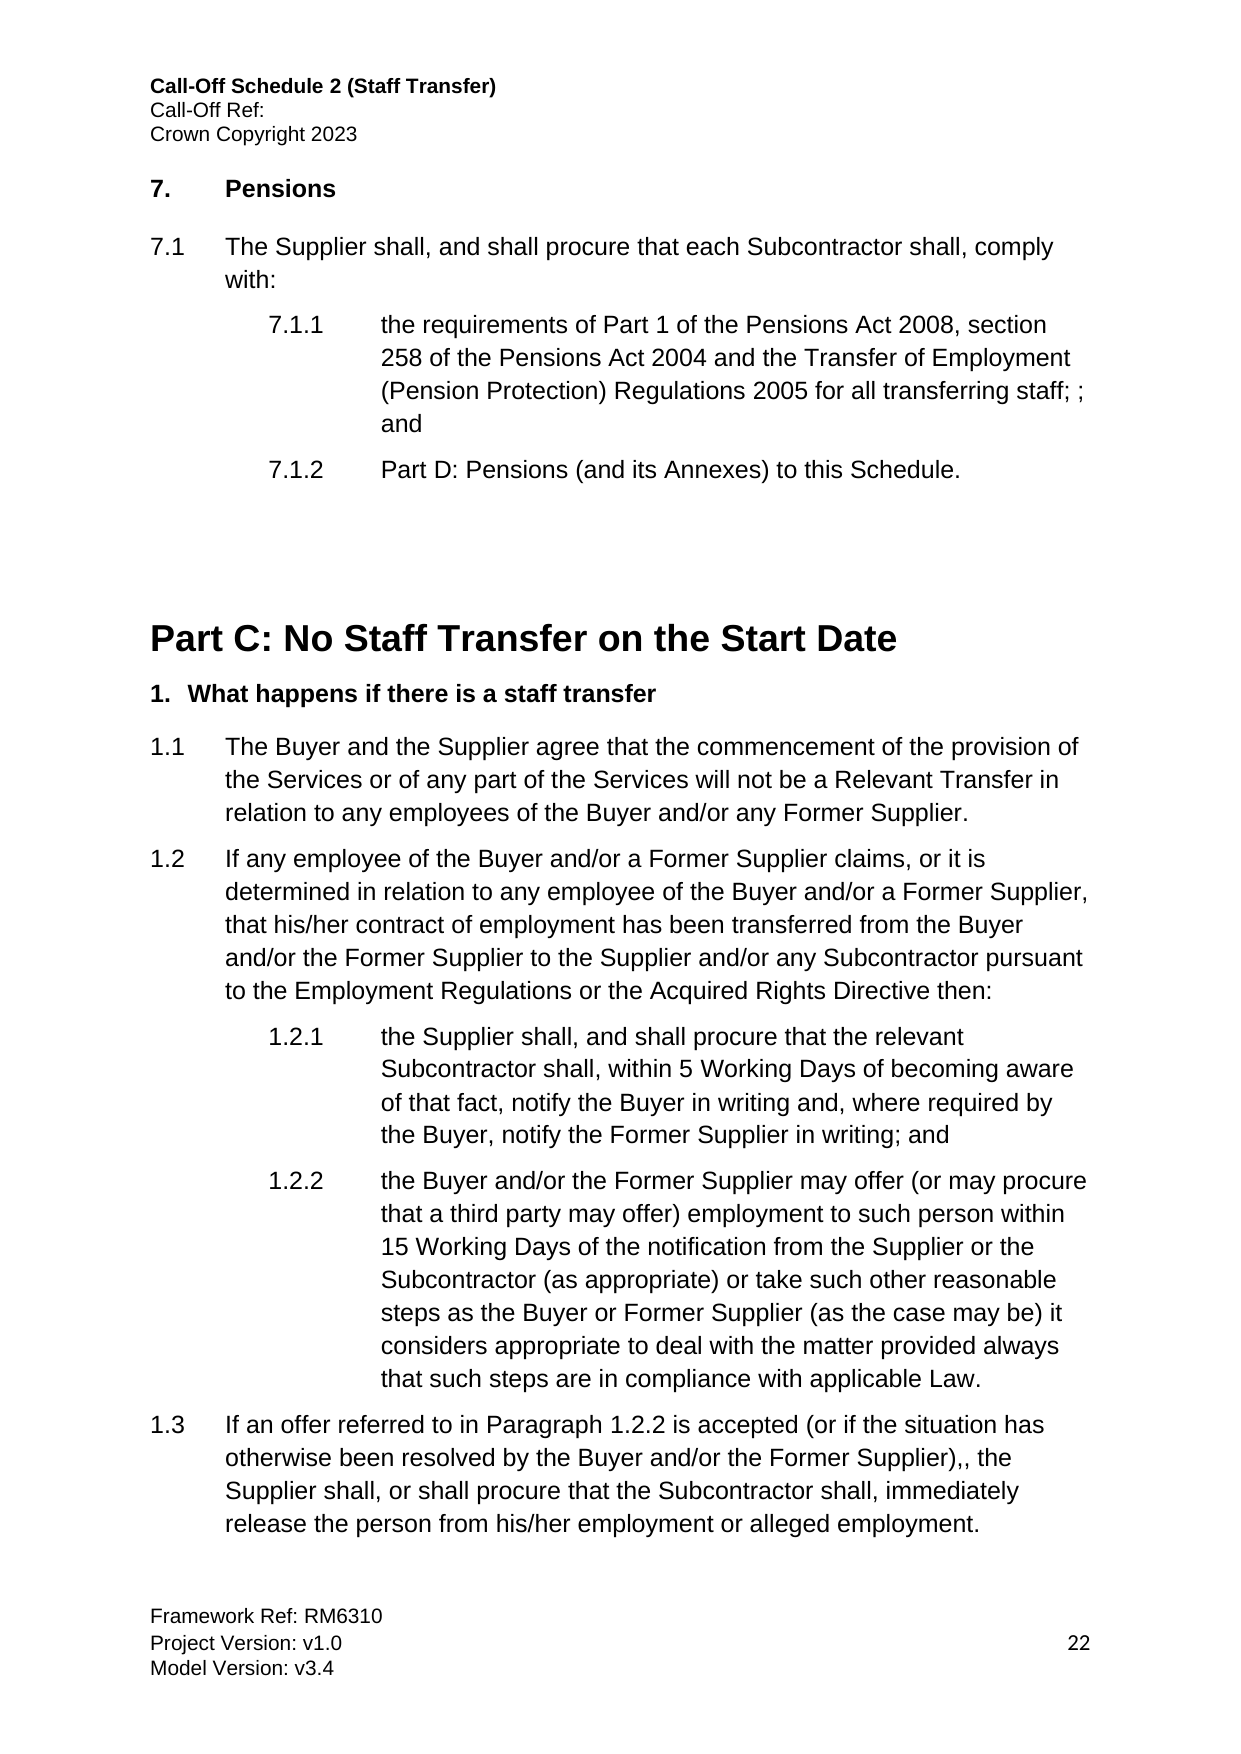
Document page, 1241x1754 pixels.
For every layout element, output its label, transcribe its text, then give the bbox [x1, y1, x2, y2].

list If any employee of the Buyer and/or a Former Supplier claims, or it is determined in relation to any employee of the Buyer and/or a Former Supplier, that his/her contract of employment has been transferred from the Buyer and/or the Former Supplier to the Supplier and/or any Subcontractor pursuant to the Employment Regulations or the Acquired Rights Directive then: [150, 844, 1090, 1005]
list Part D: Pensions (and its Annexes) to this Schedule. [268, 455, 1090, 484]
list The Supplier shall, and shall procure that each Subcontractor shall, comply with: [150, 232, 1090, 293]
list The Buyer and the Supplier agree that the commencement of the provision of the Services or of any part of the Services will not be a Relevant Transfer in relation to any employees of the Buyer and/or any Former Supplier. [150, 732, 1090, 827]
list Pensions [150, 174, 1090, 202]
list the Buyer and/or the Former Supplier may offer (or may procure that a third party may offer) employment to such person within 15 Working Days of the notification from the Supplier or the Subcontractor (as appropriate) or take such other reasonable steps as the Buyer or Former Supplier (as the case may be) it considers appropriate to deal with the matter provided always that such steps are in compliance with applicable Law. [268, 1166, 1090, 1393]
list If an offer referred to in Paragraph 1.2.2 is accepted (or if the situation has otherwise been resolved by the Buyer and/or the Former Supplier),, the Supplier shall, or shall procure that the Subcontractor shall, immediately release the person from his/her employment or alleged employment. [150, 1410, 1090, 1537]
list the requirements of Part 1 of the Pensions Act 2008, section 258 of the Pensions Act 2004 and the Transfer of Employment (Pension Protection) Regulations 2005 for all transferring staff; ; and [268, 310, 1090, 438]
list the Supplier shall, and shall procure that the relevant Subcontractor shall, within 5 Working Days of becoming aware of that fact, notify the Buyer in writing and, where required by the Buyer, notify the Former Supplier in writing; and [268, 1021, 1090, 1149]
list What happens if there is a staff transfer [150, 678, 1090, 707]
subtitle Part C: No Staff Transfer on the Start Date [150, 616, 1090, 659]
